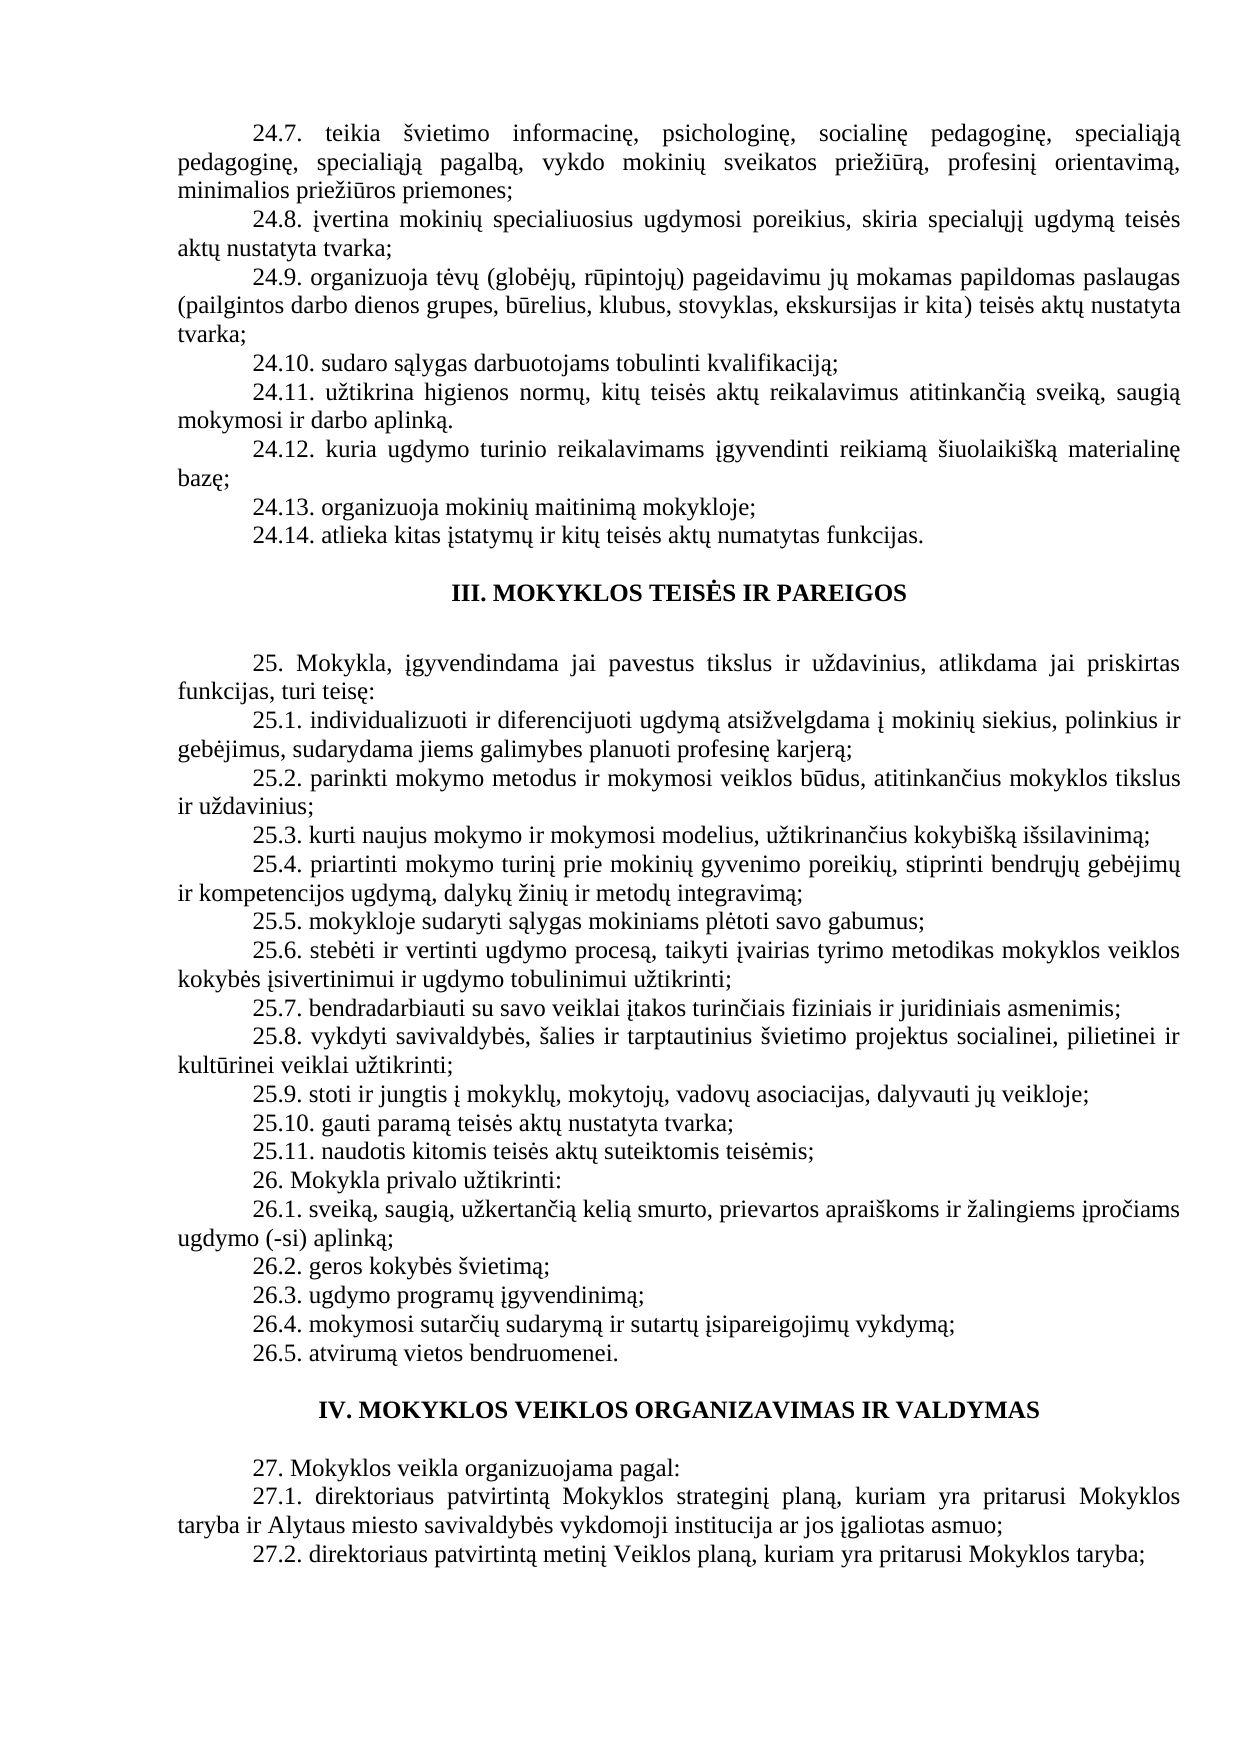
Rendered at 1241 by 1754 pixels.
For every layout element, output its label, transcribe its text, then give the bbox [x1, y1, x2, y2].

text 24.13. organizuoja mokinių maitinimą mokykloje; [177, 492, 1181, 521]
text 24.9. organizuoja tėvų (globėjų, rūpintojų) pageidavimu jų mokamas papildomas paslaugas (pailgintos darbo dienos grupes, būrelius, klubus, stovyklas, ekskursijas ir kita) teisės aktų nustatyta tvarka; [177, 262, 1181, 348]
text 25.4. priartinti mokymo turinį prie mokinių gyvenimo poreikių, stiprinti bendrųjų gebėjimų ir kompetencijos ugdymą, dalykų žinių ir metodų integravimą; [177, 849, 1181, 906]
text 25. Mokykla, įgyvendindama jai pavestus tikslus ir uždavinius, atlikdama jai priskirtas funkcijas, turi teisę: [177, 648, 1181, 705]
text 25.11. naudotis kitomis teisės aktų suteiktomis teisėmis; [177, 1136, 1181, 1165]
text 26.1. sveiką, saugią, užkertančią kelią smurto, prievartos apraiškoms ir žalingiems įpročiams ugdymo (-si) aplinką; [177, 1194, 1181, 1251]
text 24.14. atlieka kitas įstatymų ir kitų teisės aktų numatytas funkcijas. [177, 521, 1181, 549]
text 26.3. ugdymo programų įgyvendinimą; [177, 1280, 1181, 1309]
text 24.10. sudaro sąlygas darbuotojams tobulinti kvalifikaciją; [177, 348, 1181, 377]
text III. MOKYKLOS TEISĖS IR PAREIGOS [177, 578, 1181, 607]
text 25.6. stebėti ir vertinti ugdymo procesą, taikyti įvairias tyrimo metodikas mokyklos veiklos kokybės įsivertinimui ir ugdymo tobulinimui užtikrinti; [177, 935, 1181, 993]
text 24.7. teikia švietimo informacinę, psichologinę, socialinę pedagoginę, specialiąją pedagoginę, specialiąją pagalbą, vykdo mokinių sveikatos priežiūrą, profesinį orientavimą, minimalios priežiūros priemones; [177, 118, 1181, 204]
text 26.4. mokymosi sutarčių sudarymą ir sutartų įsipareigojimų vykdymą; [177, 1309, 1181, 1338]
text 27.1. direktoriaus patvirtintą Mokyklos strateginį planą, kuriam yra pritarusi Mokyklos taryba ir Alytaus miesto savivaldybės vykdomoji institucija ar jos įgaliotas asmuo; [177, 1481, 1181, 1539]
text 25.10. gauti paramą teisės aktų nustatyta tvarka; [177, 1108, 1181, 1136]
text 25.5. mokykloje sudaryti sąlygas mokiniams plėtoti savo gabumus; [177, 906, 1181, 935]
text IV. MOKYKLOS VEIKLOS ORGANIZAVIMAS IR VALDYMAS [177, 1395, 1181, 1424]
text 25.1. individualizuoti ir diferencijuoti ugdymą atsižvelgdama į mokinių siekius, polinkius ir gebėjimus, sudarydama jiems galimybes planuoti profesinę karjerą; [177, 705, 1181, 763]
text 26.5. atvirumą vietos bendruomenei. [177, 1338, 1181, 1366]
text 25.3. kurti naujus mokymo ir mokymosi modelius, užtikrinančius kokybišką išsilavinimą; [177, 820, 1181, 849]
text 25.9. stoti ir jungtis į mokyklų, mokytojų, vadovų asociacijas, dalyvauti jų veikloje; [177, 1079, 1181, 1108]
text 27. Mokyklos veikla organizuojama pagal: [177, 1453, 1181, 1481]
text 24.12. kuria ugdymo turinio reikalavimams įgyvendinti reikiamą šiuolaikišką materialinę bazę; [177, 434, 1181, 492]
text 25.2. parinkti mokymo metodus ir mokymosi veiklos būdus, atitinkančius mokyklos tikslus ir uždavinius; [177, 763, 1181, 820]
text 26. Mokykla privalo užtikrinti: [177, 1165, 1181, 1194]
text 24.8. įvertina mokinių specialiuosius ugdymosi poreikius, skiria specialųjį ugdymą teisės aktų nustatyta tvarka; [177, 204, 1181, 262]
text 25.7. bendradarbiauti su savo veiklai įtakos turinčiais fiziniais ir juridiniais asmenimis; [177, 993, 1181, 1021]
text 27.2. direktoriaus patvirtintą metinį Veiklos planą, kuriam yra pritarusi Mokyklos taryba; [177, 1539, 1181, 1568]
text 24.11. užtikrina higienos normų, kitų teisės aktų reikalavimus atitinkančią sveiką, saugią mokymosi ir darbo aplinką. [177, 377, 1181, 434]
text 25.8. vykdyti savivaldybės, šalies ir tarptautinius švietimo projektus socialinei, pilietinei ir kultūrinei veiklai užtikrinti; [177, 1021, 1181, 1079]
text 26.2. geros kokybės švietimą; [177, 1251, 1181, 1280]
